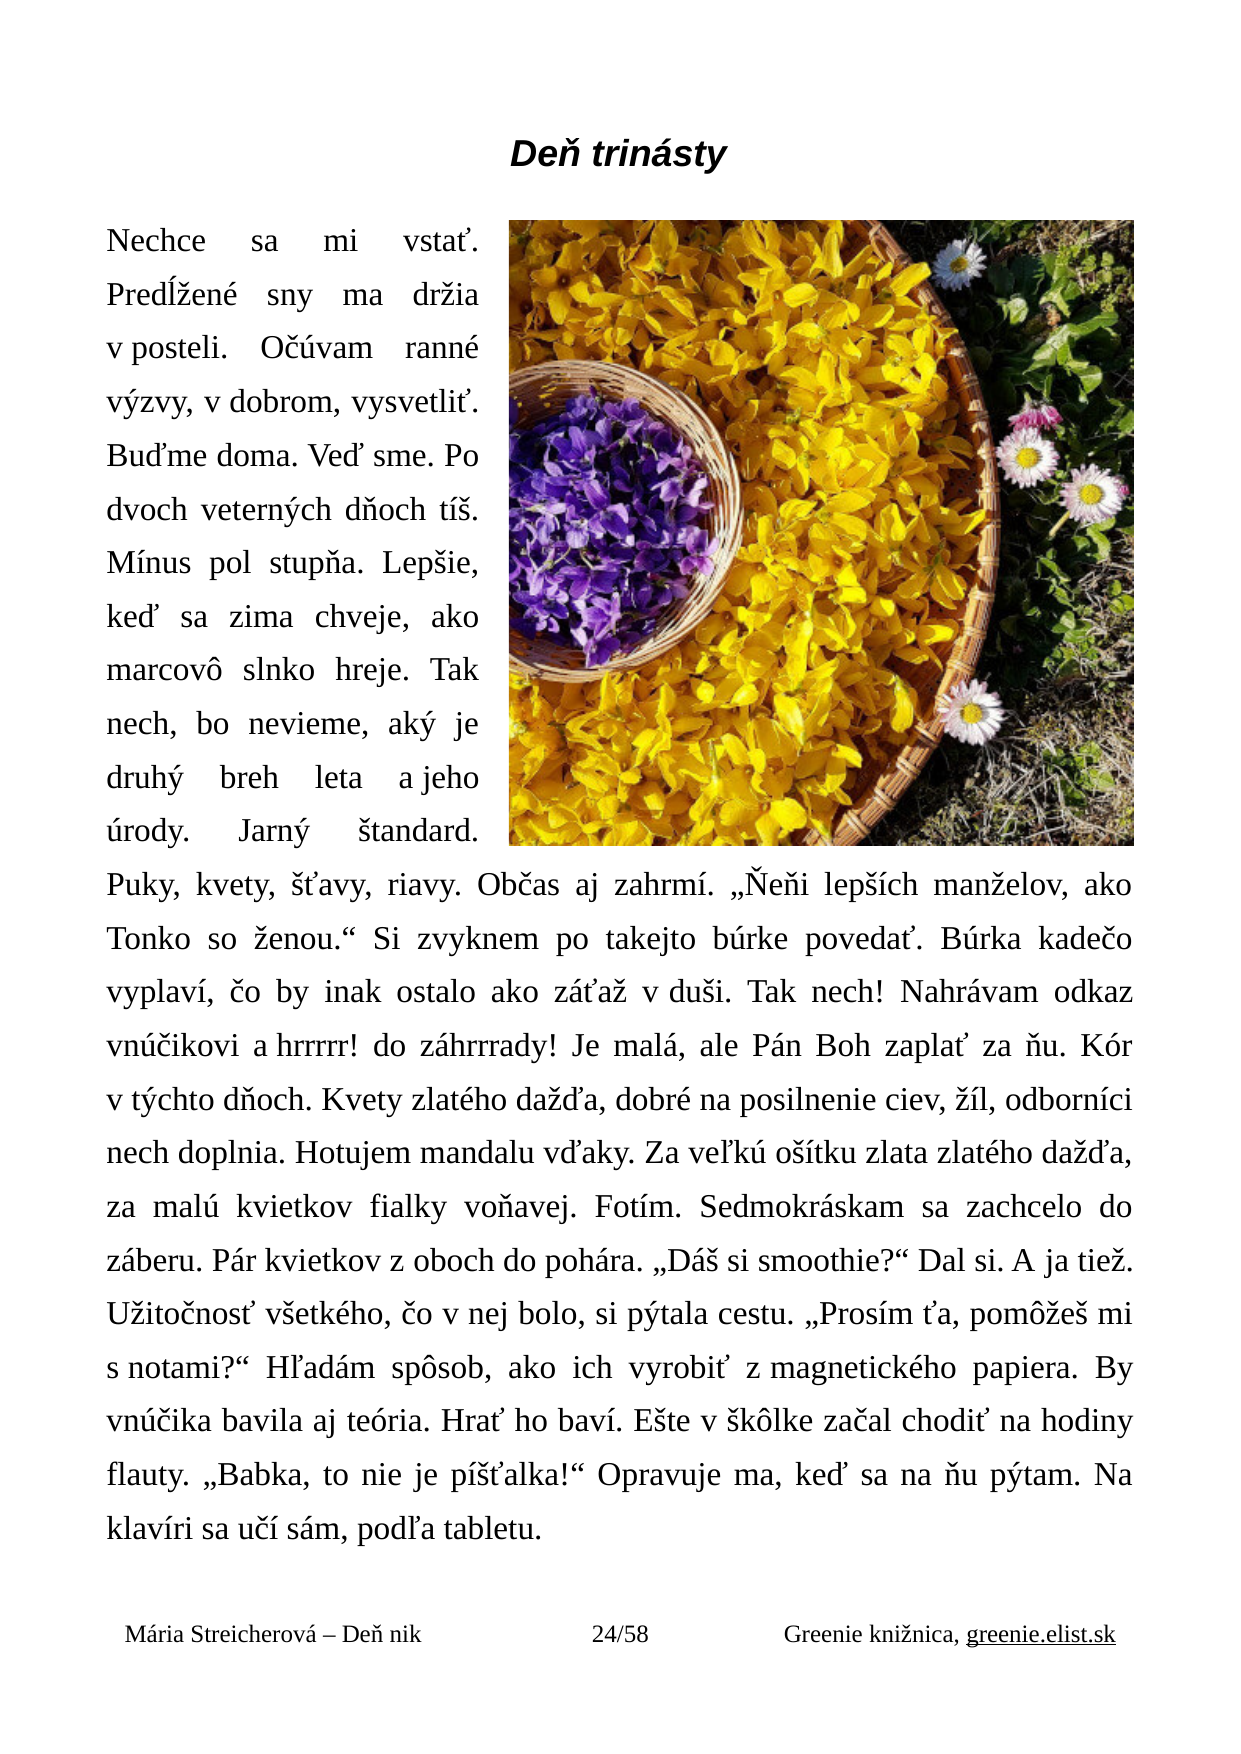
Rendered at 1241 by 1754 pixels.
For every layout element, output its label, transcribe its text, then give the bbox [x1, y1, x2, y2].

picture [508, 220, 1134, 846]
subtitle Deň trinásty [106, 131, 1134, 174]
text Nechce sa mi vstať. Predĺžené sny ma držia v posteli. Očúvam ranné výzvy, v dobrom, vysvetliť. Buďme doma. Veď sme. Po dvoch veterných dňoch tíš. Mínus pol stupňa. Lepšie, keď sa zima chveje, ako marcovô slnko hreje. Tak nech, bo nevieme, aký je druhý breh leta a jeho úrody. Jarný štandard. Puky, kvety, šťavy, riavy. Občas aj zahrmí. „Ňeňi lepších manželov, ako Tonko so ženou.“ Si zvyknem po takejto búrke povedať. Búrka kadečo vyplaví, čo by inak ostalo ako záťaž v duši. Tak nech! Nahrávam odkaz vnúčikovi a hrrrrr! do záhrrrady! Je malá, ale Pán Boh zaplať za ňu. Kór v týchto dňoch. Kvety zlatého dažďa, dobré na posilnenie ciev, žíl, odborníci nech doplnia. Hotujem mandalu vďaky. Za veľkú ošítku zlata zlatého dažďa, za malú kvietkov fialky voňavej. Fotím. Sedmokráskam sa zachcelo do záberu. Pár kvietkov z oboch do pohára. „Dáš si smoothie?“ Dal si. A ja tiež. Užitočnosť všetkého, čo v nej bolo, si pýtala cestu. „Prosím ťa, pomôžeš mi s notami?“ Hľadám spôsob, ako ich vyrobiť z magnetického papiera. By vnúčika bavila aj teória. Hrať ho baví. Ešte v škôlke začal chodiť na hodiny flauty. „Babka, to nie je píšťalka!“ Opravuje ma, keď sa na ňu pýtam. Na klavíri sa učí sám, podľa tabletu. [106, 221, 1134, 1546]
